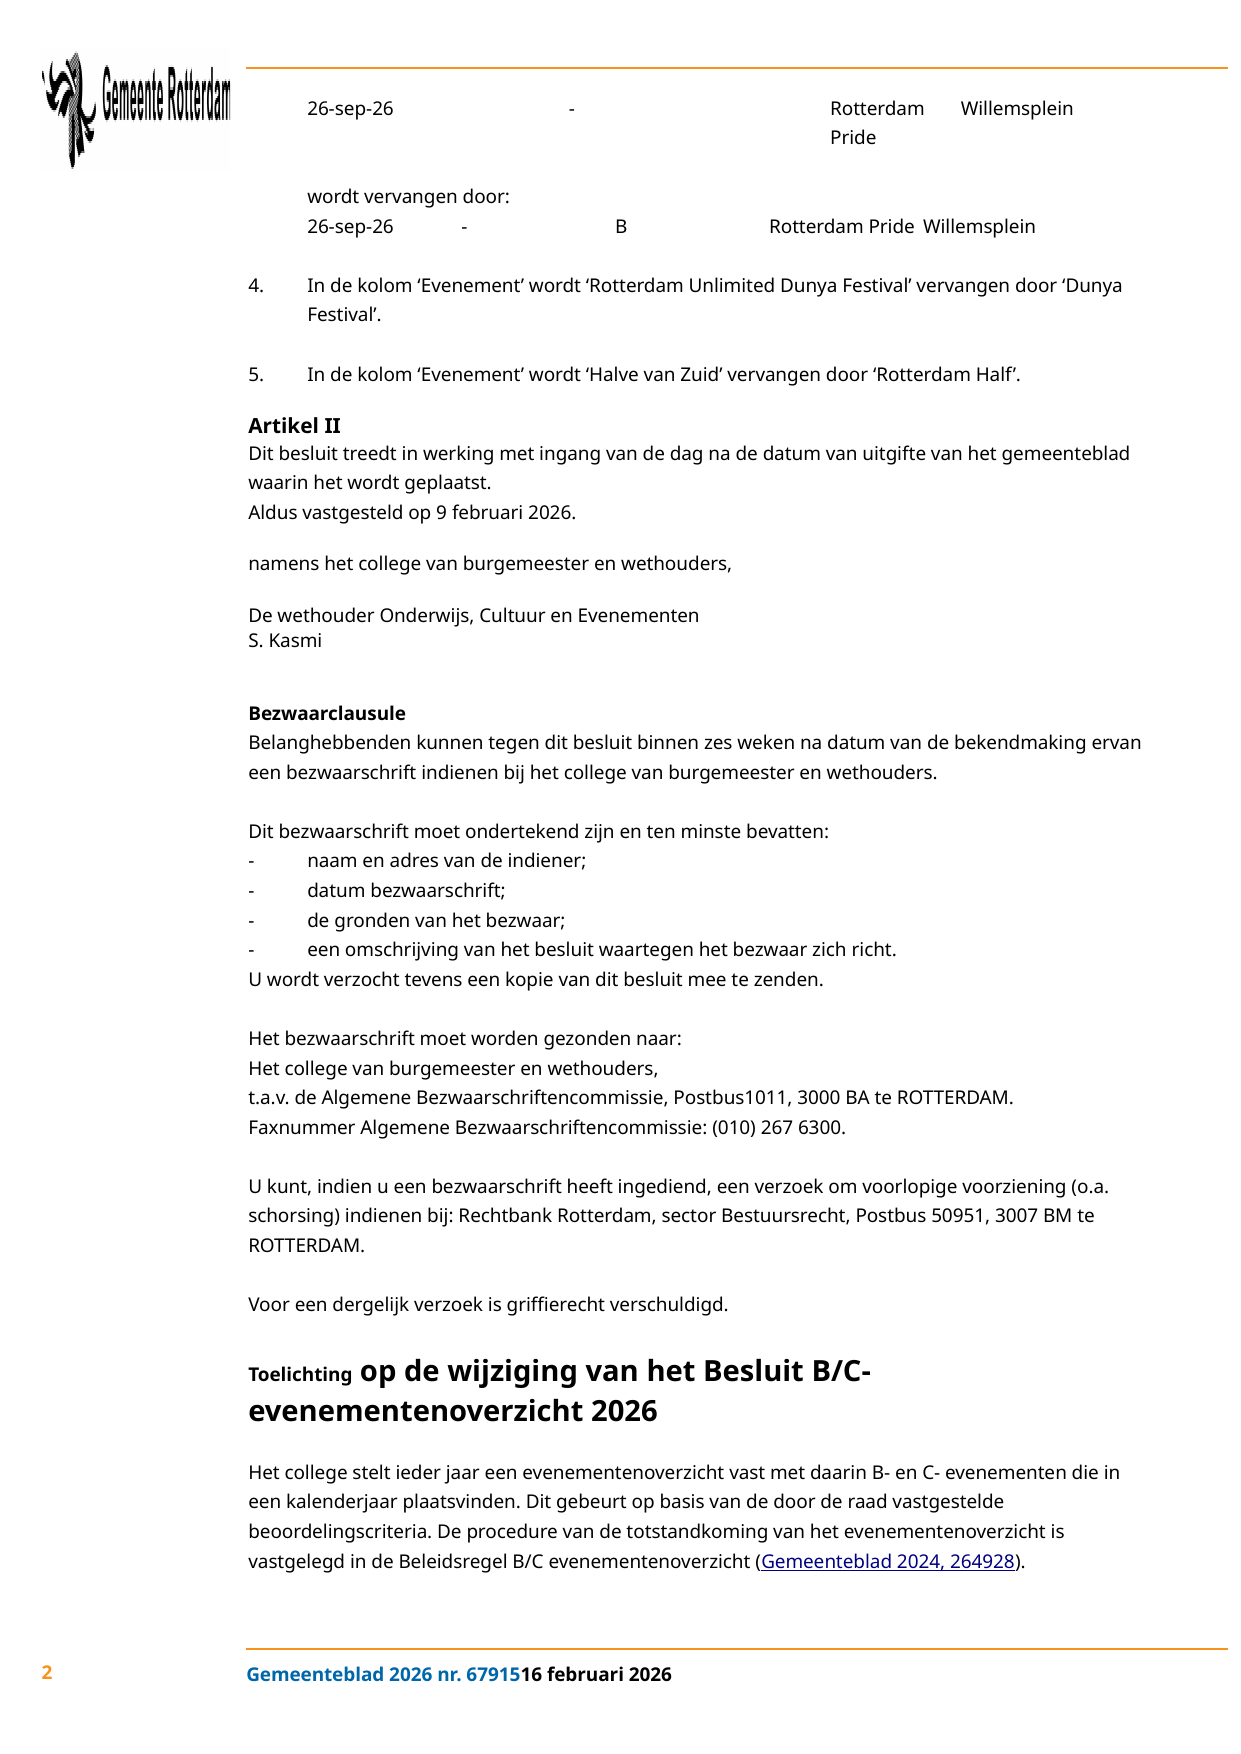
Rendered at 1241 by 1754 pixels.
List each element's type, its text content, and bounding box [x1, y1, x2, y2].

text Artikel II [248, 411, 1152, 440]
picture [41, 47, 231, 172]
list datum bezwaarschrift; [248, 877, 1152, 903]
table_header Willemsplein [961, 95, 1211, 150]
text Het bezwaarschrift moet worden gezonden naar: [248, 1025, 1152, 1051]
text namens het college van burgemeester en wethouders, [248, 550, 1152, 576]
list In de kolom ‘Evenement’ wordt ‘Halve van Zuid’ vervangen door ‘Rotterdam Half’. [248, 361, 1152, 387]
list wordt vervangen door: [248, 183, 1152, 209]
table_header 26-sep-26 [307, 95, 438, 150]
table_header [699, 95, 830, 150]
text Voor een dergelijk verzoek is griffierecht verschuldigd. [248, 1291, 1152, 1317]
text Bezwaarclausule [248, 700, 1152, 726]
table_header - [569, 95, 699, 150]
text Het college stelt ieder jaar een evenementenoverzicht vast met daarin B- en C- evenementen die in een kalenderjaar plaatsvinden. Dit gebeurt op basis van de door de raad vastgestelde beoordelingscriteria. De procedure van de totstandkoming van het evenementenoverzicht is vastgelegd in de Beleidsregel B/C evenementenoverzicht (Gemeenteblad 2024, 264928). [248, 1459, 1152, 1574]
table_header 26-sep-26 [307, 213, 461, 239]
list de gronden van het bezwaar; [248, 907, 1152, 933]
text Faxnummer Algemene Bezwaarschriftencommissie: (010) 267 6300. [248, 1114, 1152, 1140]
text Het college van burgemeester en wethouders, [248, 1055, 1152, 1081]
table_header Rotterdam Pride [830, 95, 961, 150]
text Aldus vastgesteld op 9 februari 2026. [248, 499, 1152, 524]
table_header [438, 95, 568, 150]
table_header Willemsplein [923, 213, 1211, 239]
text S. Kasmi [248, 627, 1152, 653]
text Dit besluit treedt in werking met ingang van de dag na de datum van uitgifte van het gemeenteblad waarin het wordt geplaatst. [248, 440, 1152, 495]
list een omschrijving van het besluit waartegen het bezwaar zich richt. [248, 936, 1152, 962]
list In de kolom ‘Evenement’ wordt ‘Rotterdam Unlimited Dunya Festival’ vervangen door ‘Dunya Festival’. [248, 272, 1152, 327]
text Dit bezwaarschrift moet ondertekend zijn en ten minste bevatten: [248, 818, 1152, 844]
table_header - [461, 213, 615, 239]
text U wordt verzocht tevens een kopie van dit besluit mee te zenden. [248, 966, 1152, 992]
text t.a.v. de Algemene Bezwaarschriftencommissie, Postbus1011, 3000 BA te ROTTERDAM. [248, 1084, 1152, 1110]
text De wethouder Onderwijs, Cultuur en Evenementen [248, 602, 1152, 627]
table_header Rotterdam Pride [769, 213, 923, 239]
table_header B [615, 213, 769, 239]
text Toelichting op de wijziging van het Besluit B/C-evenementenoverzicht 2026 [248, 1351, 1152, 1430]
text Belanghebbenden kunnen tegen dit besluit binnen zes weken na datum van de bekendmaking ervan een bezwaarschrift indienen bij het college van burgemeester en wethouders. [248, 729, 1152, 785]
text U kunt, indien u een bezwaarschrift heeft ingediend, een verzoek om voorlopige voorziening (o.a. schorsing) indienen bij: Rechtbank Rotterdam, sector Bestuursrecht, Postbus 50951, 3007 BM te ROTTERDAM. [248, 1173, 1152, 1258]
list naam en adres van de indiener; [248, 848, 1152, 873]
